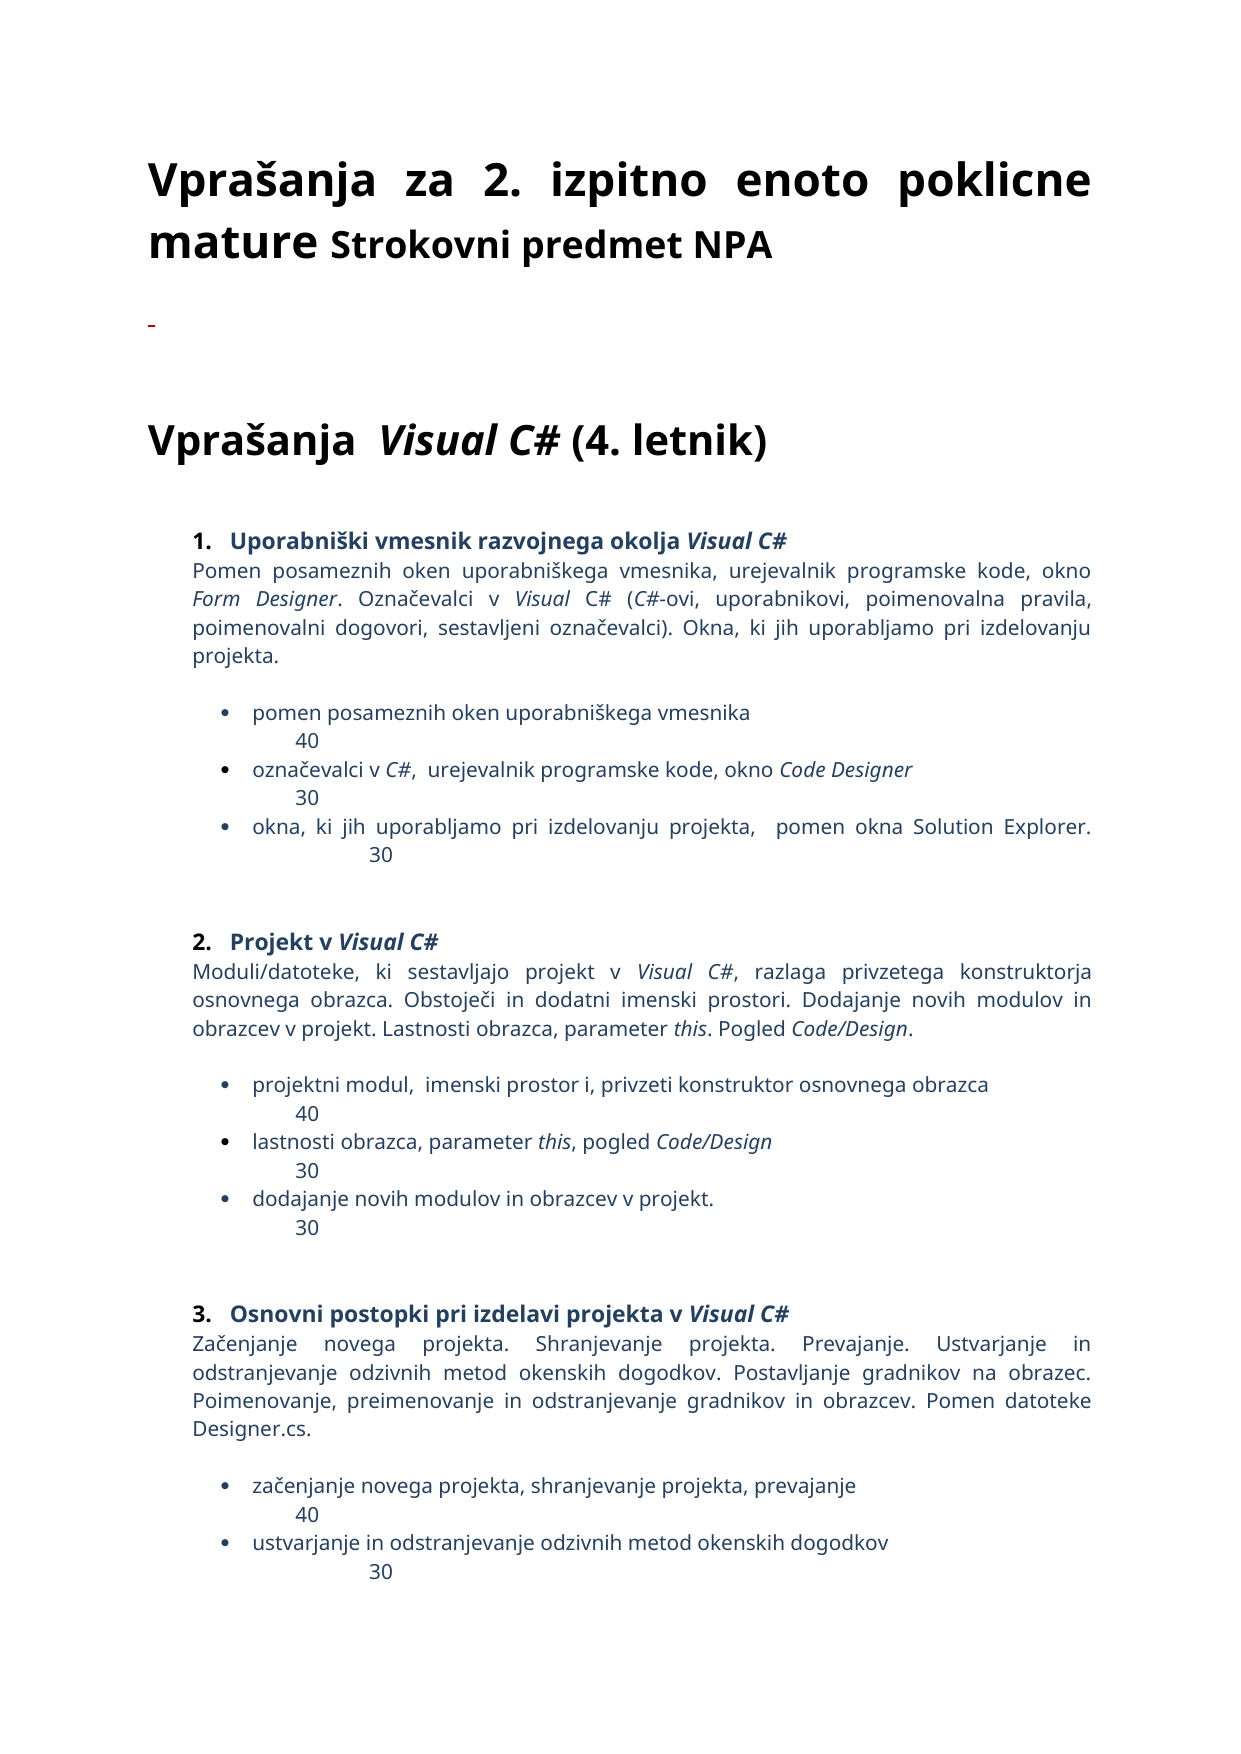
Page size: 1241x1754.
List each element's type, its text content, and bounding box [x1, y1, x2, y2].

list pomen posameznih oken uporabniškega vmesnika 40 [221, 698, 1093, 755]
list dodajanje novih modulov in obrazcev v projekt. 30 [221, 1184, 1093, 1241]
text Začenjanje novega projekta. Shranjevanje projekta. Prevajanje. Ustvarjanje in odstranjevanje odzivnih metod okenskih dogodkov. Postavljanje gradnikov na obrazec. Poimenovanje, preimenovanje in odstranjevanje gradnikov in obrazcev. Pomen datoteke Designer.cs. [192, 1329, 1093, 1443]
subtitle Vprašanja za 2. izpitno enoto poklicne mature Strokovni predmet NPA [148, 148, 1093, 272]
list Projekt v Visual C# [192, 926, 1093, 957]
list označevalci v C#, urejevalnik programske kode, okno Code Designer 30 [221, 755, 1093, 812]
list Uporabniški vmesnik razvojnega okolja Visual C# [192, 524, 1093, 556]
list ustvarjanje in odstranjevanje odzivnih metod okenskih dogodkov 30 [221, 1528, 1093, 1585]
list Osnovni postopki pri izdelavi projekta v Visual C# [192, 1298, 1093, 1329]
list lastnosti obrazca, parameter this, pogled Code/Design 30 [221, 1127, 1093, 1184]
list začenjanje novega projekta, shranjevanje projekta, prevajanje 40 [221, 1471, 1093, 1528]
list projektni modul, imenski prostor i, privzeti konstruktor osnovnega obrazca 40 [221, 1071, 1093, 1127]
text Vprašanja Visual C# (4. letnik) [148, 411, 1093, 468]
text Moduli/datoteke, ki sestavljajo projekt v Visual C#, razlaga privzetega konstruktorja osnovnega obrazca. Obstoječi in dodatni imenski prostori. Dodajanje novih modulov in obrazcev v projekt. Lastnosti obrazca, parameter this. Pogled Code/Design. [192, 957, 1093, 1042]
list okna, ki jih uporabljamo pri izdelovanju projekta, pomen okna Solution Explorer. 30 [221, 812, 1093, 869]
text Pomen posameznih oken uporabniškega vmesnika, urejevalnik programske kode, okno Form Designer. Označevalci v Visual C# (C#-ovi, uporabnikovi, poimenovalna pravila, poimenovalni dogovori, sestavljeni označevalci). Okna, ki jih uporabljamo pri izdelovanju projekta. [192, 556, 1093, 669]
